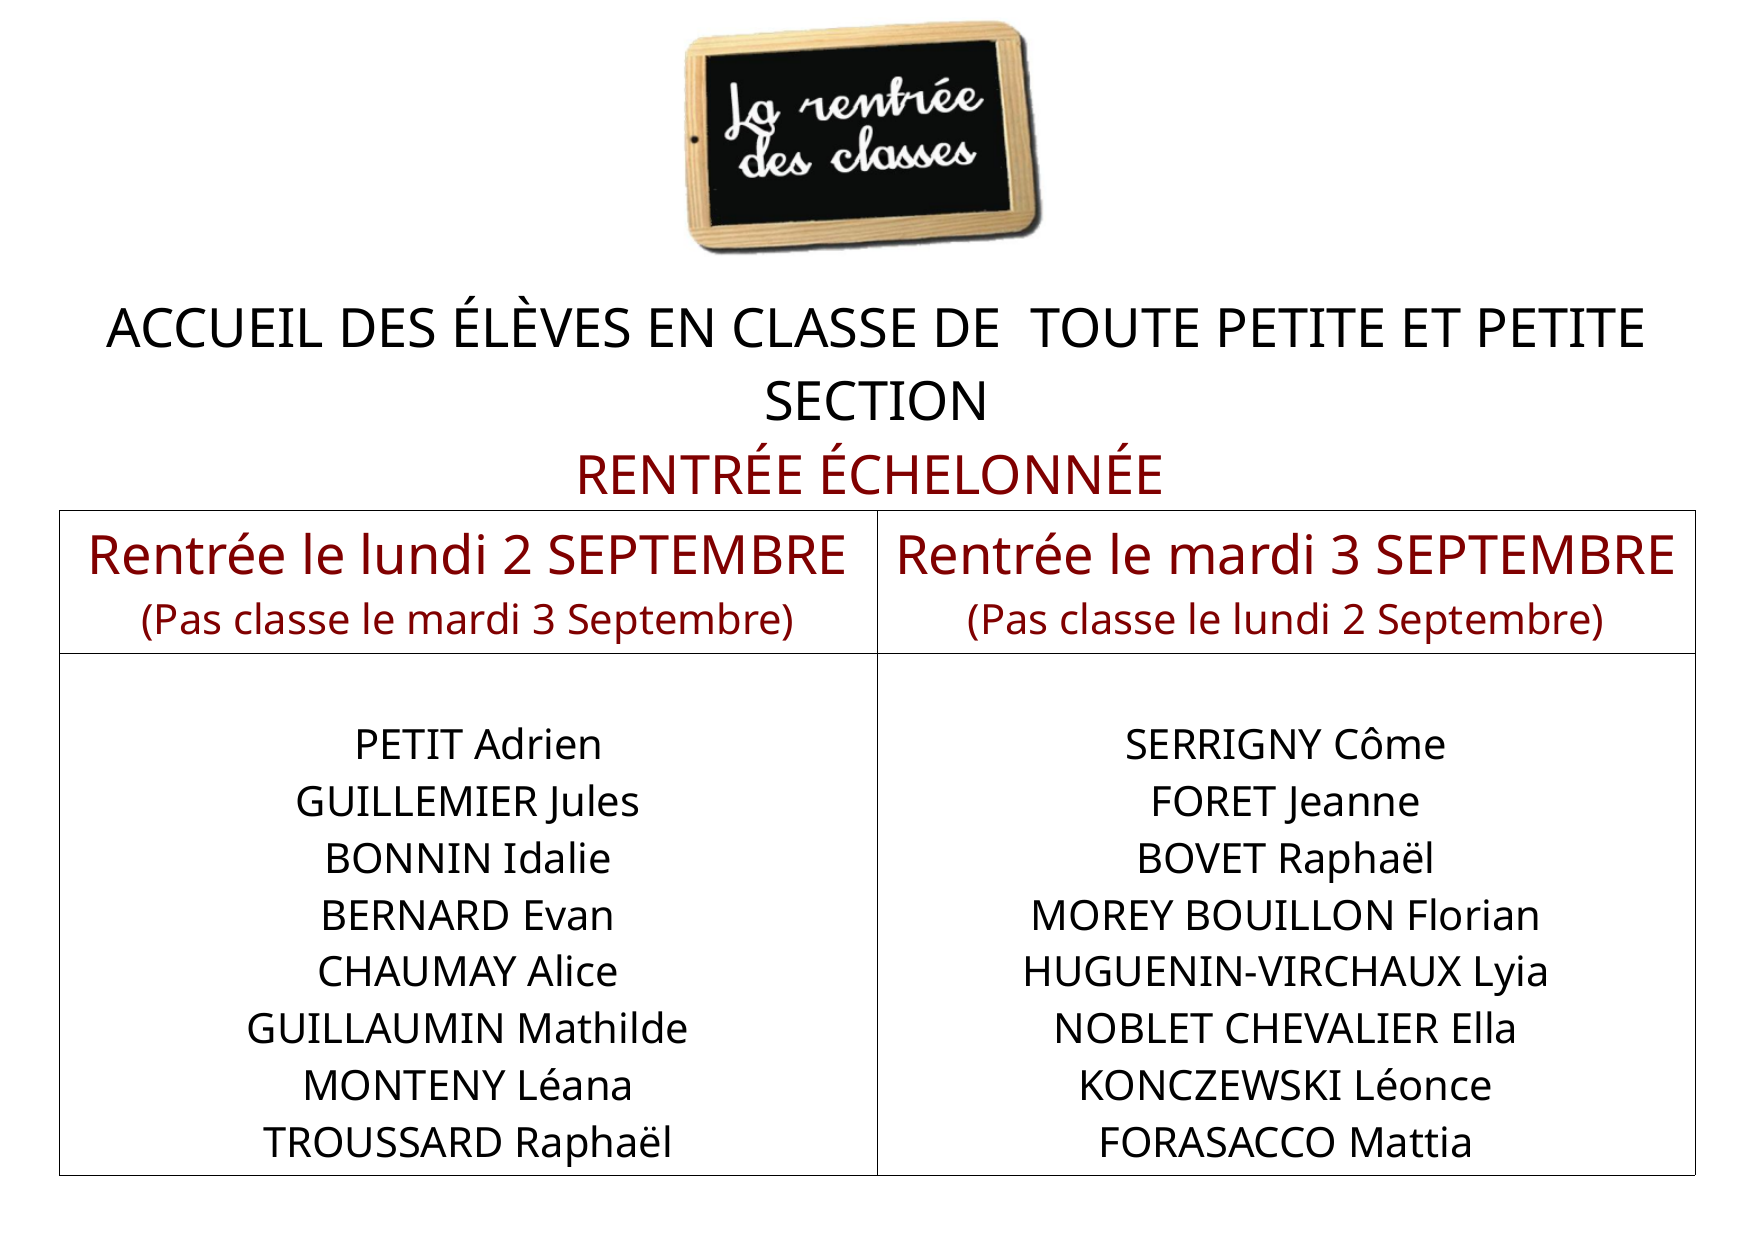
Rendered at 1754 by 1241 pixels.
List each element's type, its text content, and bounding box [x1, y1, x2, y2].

table_header Rentrée le mardi 3 SEPTEMBRE (Pas classe le lundi 2 Septembre) [878, 511, 1695, 652]
text RENTRÉE ÉCHELONNÉE [59, 437, 1695, 510]
text ACCUEIL DES ÉLÈVES EN CLASSE DE TOUTE PETITE ET PETITE SECTION [59, 289, 1695, 437]
table_cell SERRIGNY Côme FORET Jeanne BOVET Raphaël MOREY BOUILLON Florian HUGUENIN-VIRCHAUX Lyia NOBLET CHEVALIER Ella KONCZEWSKI Léonce FORASACCO Mattia [878, 654, 1695, 1175]
picture [675, 17, 1058, 260]
table_header Rentrée le lundi 2 SEPTEMBRE (Pas classe le mardi 3 Septembre) [60, 511, 877, 652]
table_cell PETIT Adrien GUILLEMIER Jules BONNIN Idalie BERNARD Evan CHAUMAY Alice GUILLAUMIN Mathilde MONTENY Léana TROUSSARD Raphaël [60, 654, 877, 1175]
